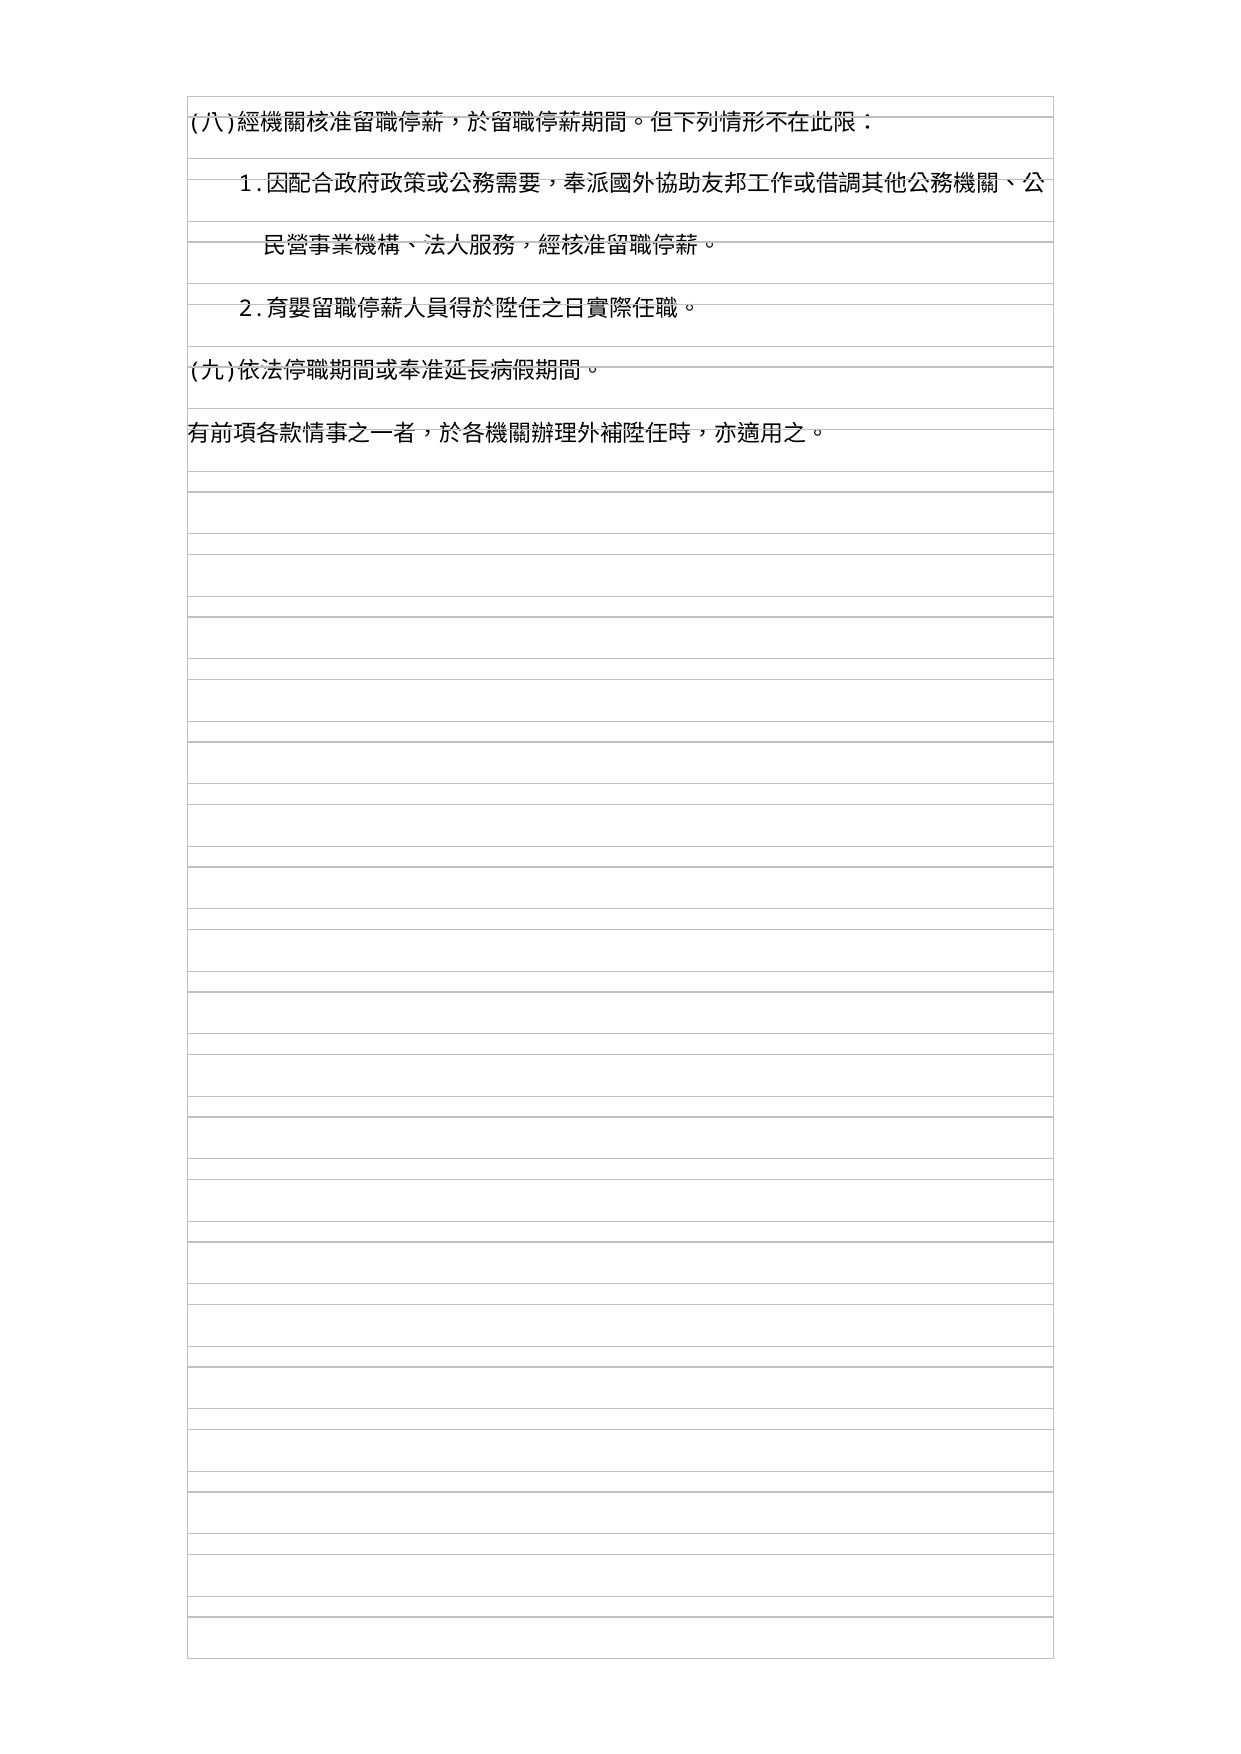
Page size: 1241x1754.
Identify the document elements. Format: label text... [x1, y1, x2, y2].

text (八)經機關核准留職停薪，於留職停薪期間。但下列情形不在此限： [188, 118, 1053, 139]
text [1054, 96, 1144, 139]
text 1.因配合政府政策或公務需要，奉派國外協助友邦工作或借調其他公務機關、公民營事業機構、法人服務，經核准留職停薪。 [238, 243, 1053, 264]
text 1.因配合政府政策或公務需要，奉派國外協助友邦工作或借調其他公務機關、公民營事業機構、法人服務，經核准留職停薪。 [238, 139, 1053, 158]
text 有前項各款情事之一者，於各機關辦理外補陞任時，亦適用之。 [188, 430, 1053, 452]
text 2.育嬰留職停薪人員得於陞任之日實際任職。 [238, 264, 1053, 283]
text [188, 97, 1053, 116]
text (九)依法停職期間或奉准延長病假期間。 [188, 347, 1053, 366]
text 有前項各款情事之一者，於各機關辦理外補陞任時，亦適用之。 [188, 389, 1053, 408]
text 1.因配合政府政策或公務需要，奉派國外協助友邦工作或借調其他公務機關、公民營事業機構、法人服務，經核准留職停薪。 [238, 159, 1053, 179]
text 1.因配合政府政策或公務需要，奉派國外協助友邦工作或借調其他公務機關、公民營事業機構、法人服務，經核准留職停薪。 [238, 222, 1053, 241]
text 2.育嬰留職停薪人員得於陞任之日實際任職。 [238, 305, 1053, 327]
text 有前項各款情事之一者，於各機關辦理外補陞任時，亦適用之。 [188, 409, 1053, 429]
text 1.因配合政府政策或公務需要，奉派國外協助友邦工作或借調其他公務機關、公民營事業機構、法人服務，經核准留職停薪。 [238, 180, 1053, 221]
text (九)依法停職期間或奉准延長病假期間。 [188, 327, 1053, 346]
text 2.育嬰留職停薪人員得於陞任之日實際任職。 [238, 284, 1053, 304]
text (九)依法停職期間或奉准延長病假期間。 [188, 368, 1053, 389]
